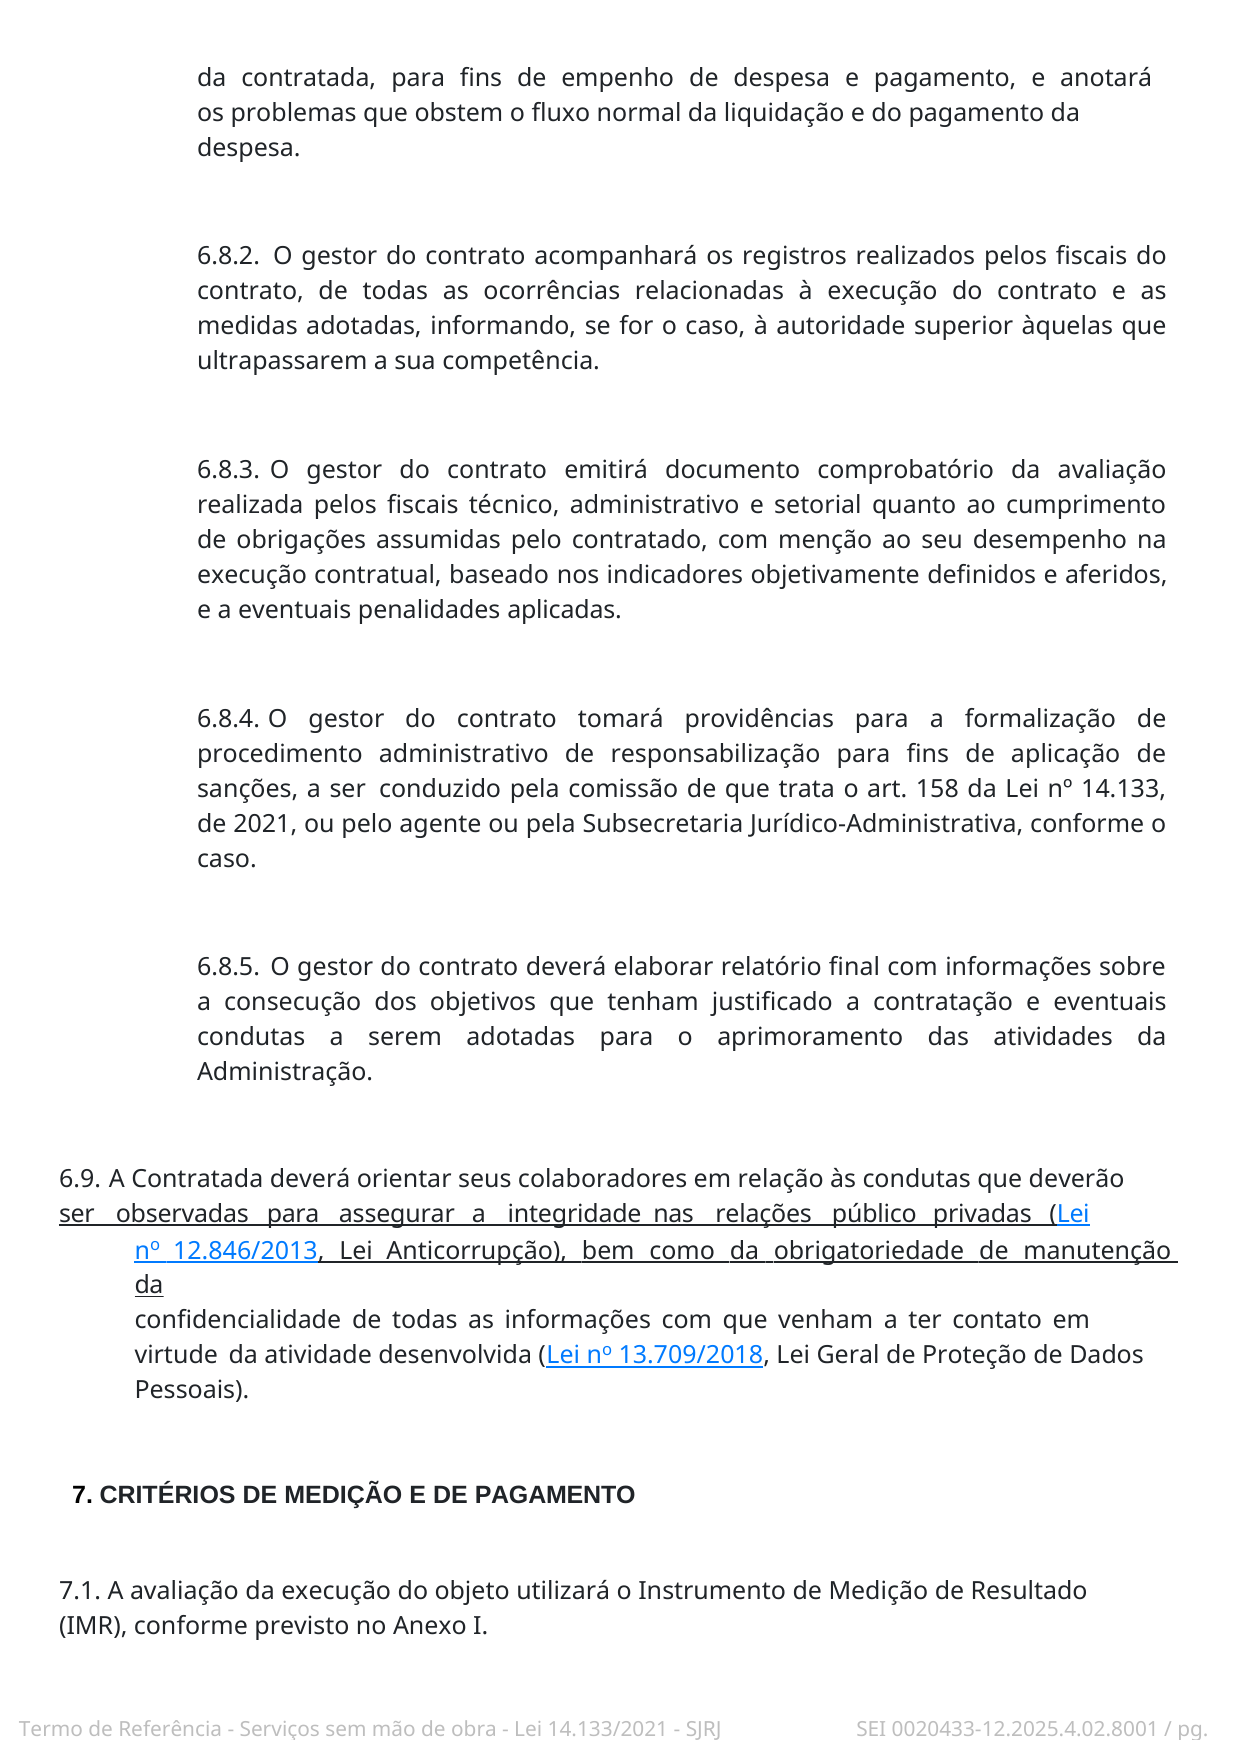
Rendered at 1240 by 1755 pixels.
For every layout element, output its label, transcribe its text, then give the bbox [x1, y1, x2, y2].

list O gestor do contrato deverá elaborar relatório final com informações sobre a consecução dos objetivos que tenham justificado a contratação e eventuais condutas a serem adotadas para o aprimoramento das atividades da Administração. [197, 949, 1167, 1088]
list O gestor do contrato tomará providências para a formalização de procedimento administrativo de responsabilização para fins de aplicação de sanções, a ser conduzido pela comissão de que trata o art. 158 da Lei nº 14.133, de 2021, ou pelo agente ou pela Subsecretaria Jurídico-Administrativa, conforme o caso. [197, 700, 1167, 874]
text confidencialidade de todas as informações com que venham a ter contato em virtude da atividade desenvolvida (Lei no 13.709/2018, Lei Geral de Proteção de Dados Pessoais). [134, 1302, 1181, 1406]
list A avaliação da execução do objeto utilizará o Instrumento de Medição de Resultado (IMR), conforme previsto no Anexo I. [59, 1573, 1114, 1642]
list O gestor do contrato emitirá documento comprobatório da avaliação realizada pelos fiscais técnico, administrativo e setorial quanto ao cumprimento de obrigações assumidas pelo contratado, com menção ao seu desempenho na execução contratual, baseado nos indicadores objetivamente definidos e aferidos, e a eventuais penalidades aplicadas. [197, 452, 1168, 626]
list A Contratada deverá orientar seus colaboradores em relação às condutas que deverão ser observadas para assegurar a integridade nas relações público privadas (Lei [59, 1160, 1167, 1229]
text da contratada, para fins de empenho de despesa e pagamento, e anotará os problemas que obstem o fluxo normal da liquidação e do pagamento da despesa. [197, 60, 1181, 164]
list CRITÉRIOS DE MEDIÇÃO E DE PAGAMENTO [72, 1480, 1181, 1509]
text no 12.846/2013, Lei Anticorrupção), bem como da obrigatoriedade de manutenção da [134, 1233, 1181, 1301]
list O gestor do contrato acompanhará os registros realizados pelos fiscais do contrato, de todas as ocorrências relacionadas à execução do contrato e as medidas adotadas, informando, se for o caso, à autoridade superior àquelas que ultrapassarem a sua competência. [197, 238, 1168, 377]
